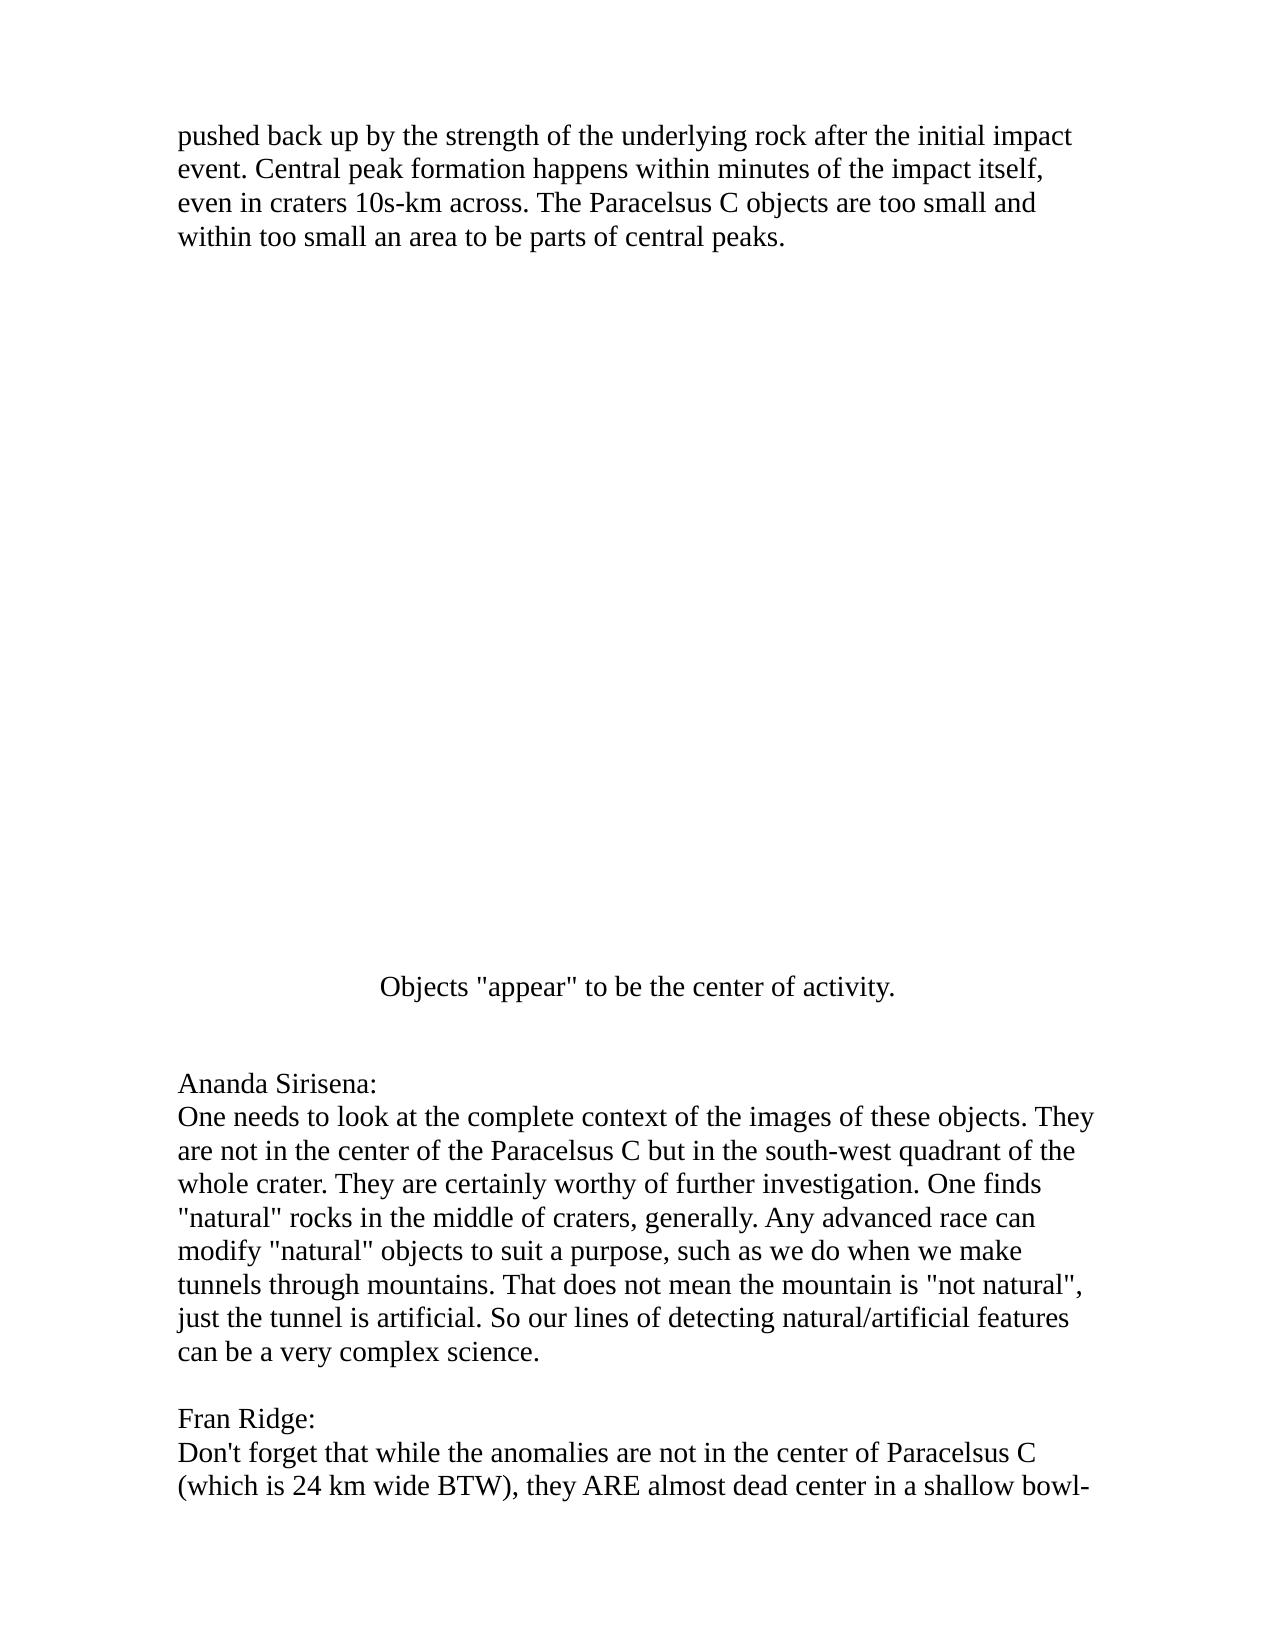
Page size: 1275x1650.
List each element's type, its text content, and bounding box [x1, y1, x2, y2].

text Ananda Sirisena: One needs to look at the complete context of the images of these objects. They are not in the center of the Paracelsus C but in the south-west quadrant of the whole crater. They are certainly worthy of further investigation. One finds "natural" rocks in the middle of craters, generally. Any advanced race can modify "natural" objects to suit a purpose, such as we do when we make tunnels through mountains. That does not mean the mountain is "not natural", just the tunnel is artificial. So our lines of detecting natural/artificial features can be a very complex science. Fran Ridge: Don't forget that while the anomalies are not in the center of Paracelsus C (which is 24 km wide BTW), they ARE almost dead center in a shallow bowl- [177, 1032, 1098, 1502]
text pushed back up by the strength of the underlying rock after the initial impact event. Central peak formation happens within minutes of the impact itself, even in craters 10s-km across. The Paracelsus C objects are too small and within too small an area to be parts of central peaks. [177, 118, 1098, 286]
text Objects "appear" to be the center of activity. [177, 315, 1098, 1003]
